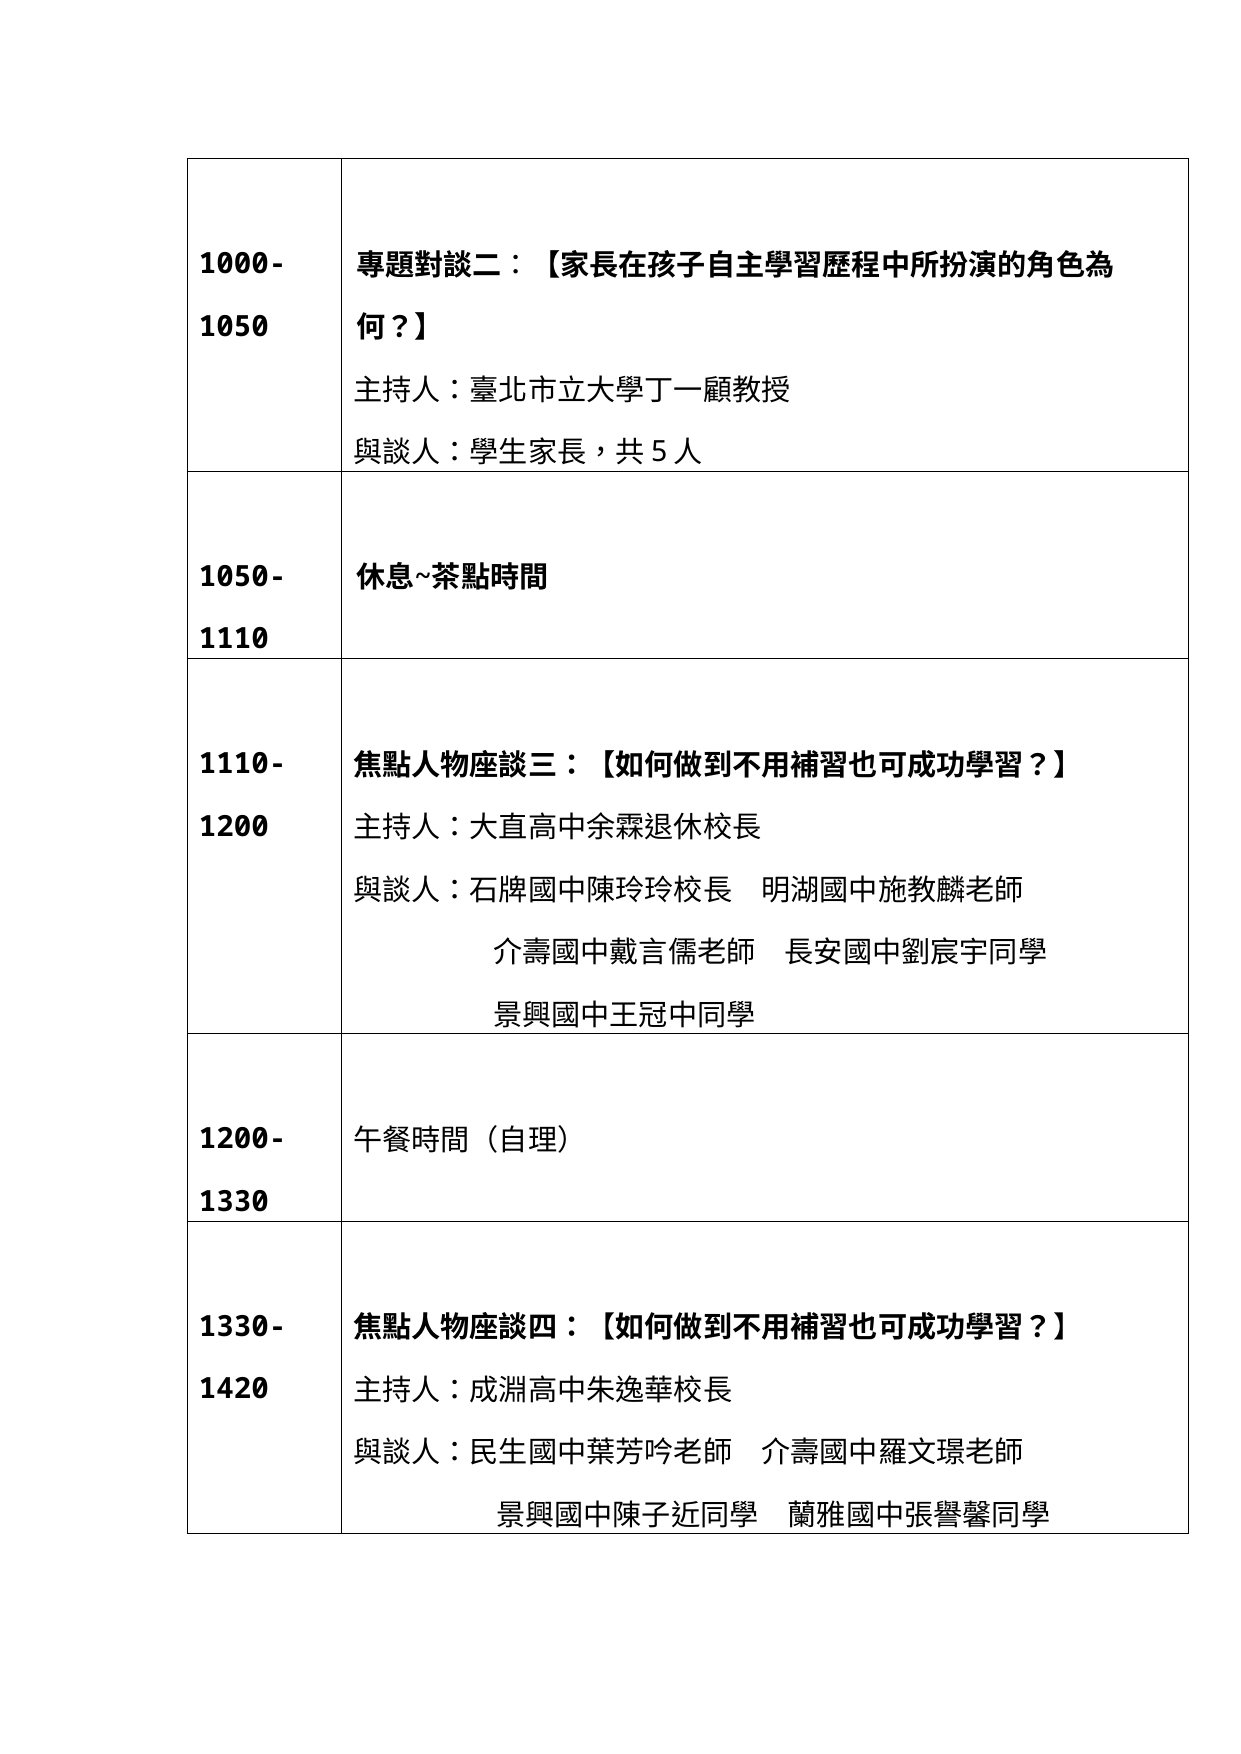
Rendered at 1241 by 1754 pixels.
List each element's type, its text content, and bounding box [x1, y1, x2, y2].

table_cell 1050-1110 [188, 472, 341, 658]
table_cell 1110-1200 [188, 659, 341, 1033]
table_cell 焦點人物座談三：【如何做到不用補習也可成功學習？】 主持人：大直高中余霖退休校長 與談人：石牌國中陳玲玲校長 明湖國中施教麟老師 介壽國中戴言儒老師 長安國中劉宸宇同學 景興國中王冠中同學 [342, 659, 1188, 1033]
table_cell 專題對談二：【家長在孩子自主學習歷程中所扮演的角色為何？】 主持人：臺北市立大學丁一顧教授 與談人：學生家長，共5人 [342, 159, 1188, 471]
table_cell 1000-1050 [188, 159, 341, 471]
table_cell 午餐時間（自理） [342, 1034, 1188, 1221]
table_cell 休息~茶點時間 [342, 472, 1188, 658]
table_cell 焦點人物座談四：【如何做到不用補習也可成功學習？】 主持人：成淵高中朱逸華校長 與談人：民生國中葉芳吟老師 介壽國中羅文璟老師 景興國中陳子近同學 蘭雅國中張譽馨同學 [342, 1222, 1188, 1533]
table_cell 1330-1420 [188, 1222, 341, 1533]
table_cell 1200-1330 [188, 1034, 341, 1221]
